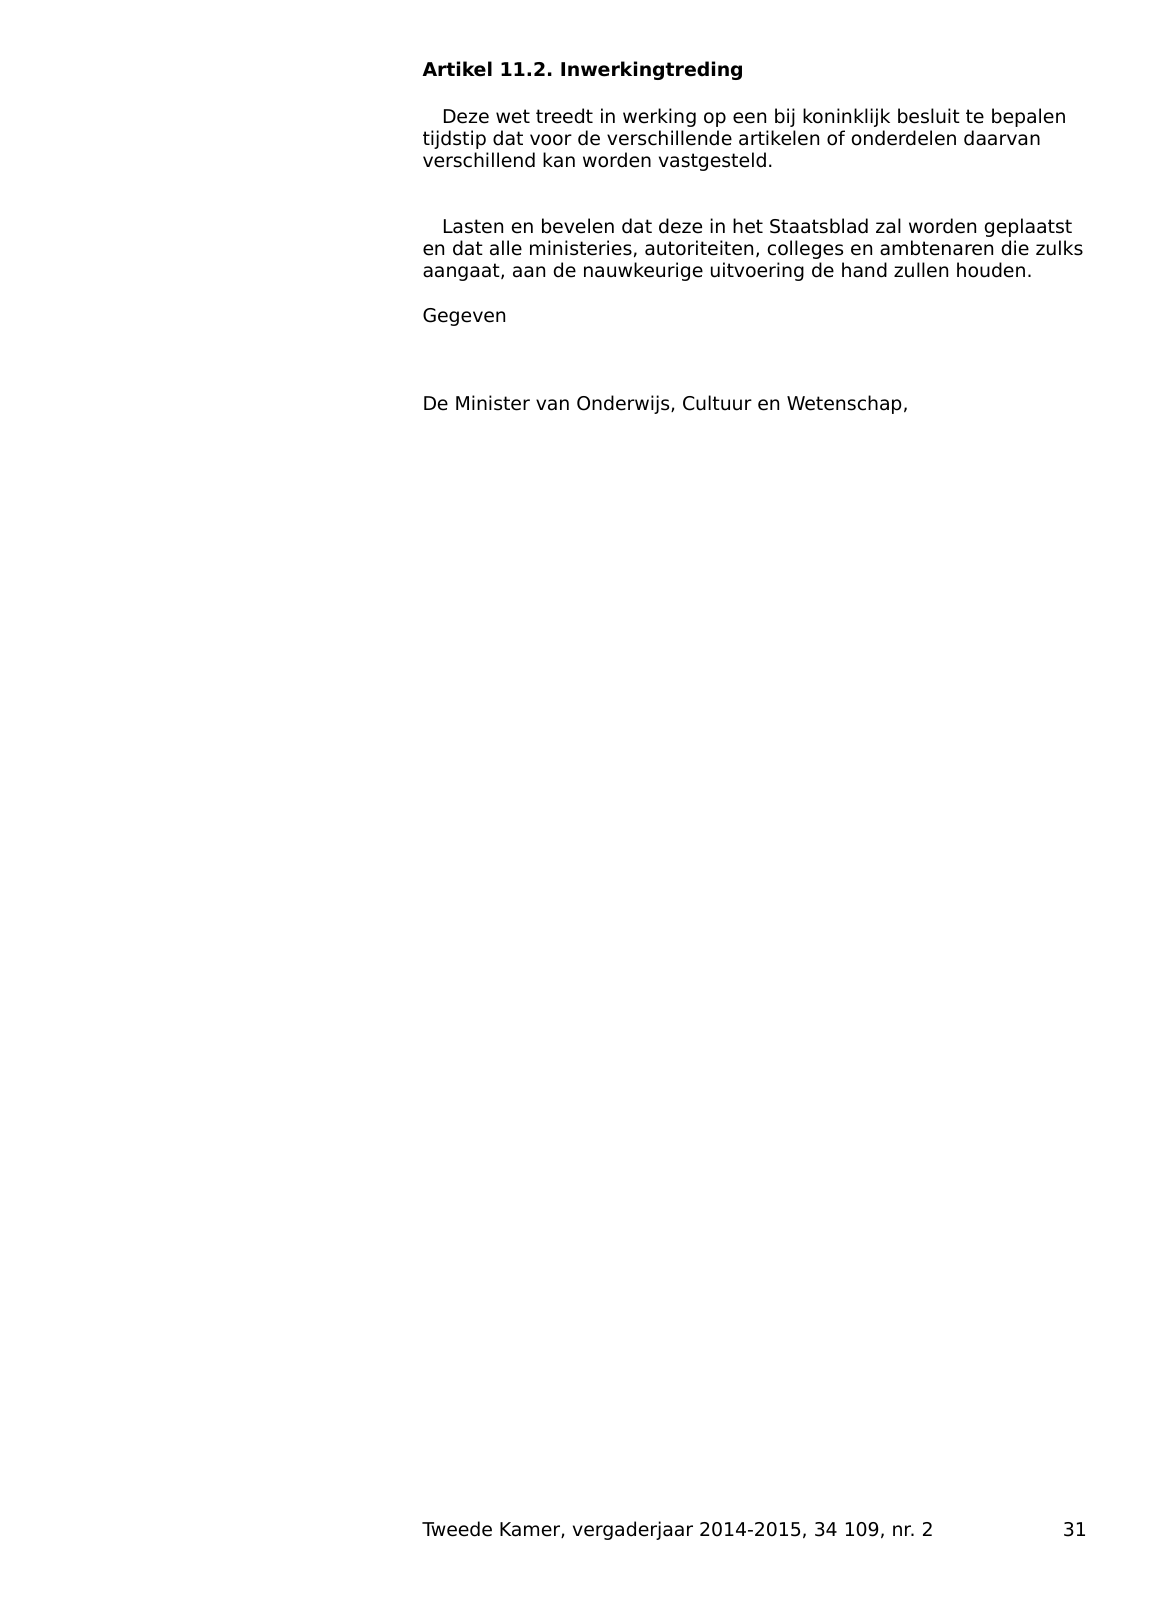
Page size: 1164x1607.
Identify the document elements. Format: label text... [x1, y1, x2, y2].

subtitle Artikel 11.2. Inwerkingtreding [422, 59, 1087, 81]
text De Minister van Onderwijs, Cultuur en Wetenschap, [422, 393, 1087, 415]
text Lasten en bevelen dat deze in het Staatsblad zal worden geplaatst en dat alle ministeries, autoriteiten, colleges en ambtenaren die zulks aangaat, aan de nauwkeurige uitvoering de hand zullen houden. [422, 216, 1087, 282]
text Deze wet treedt in werking op een bij koninklijk besluit te bepalen tijdstip dat voor de verschillende artikelen of onderdelen daarvan verschillend kan worden vastgesteld. [422, 106, 1087, 172]
text Gegeven [422, 304, 1087, 326]
